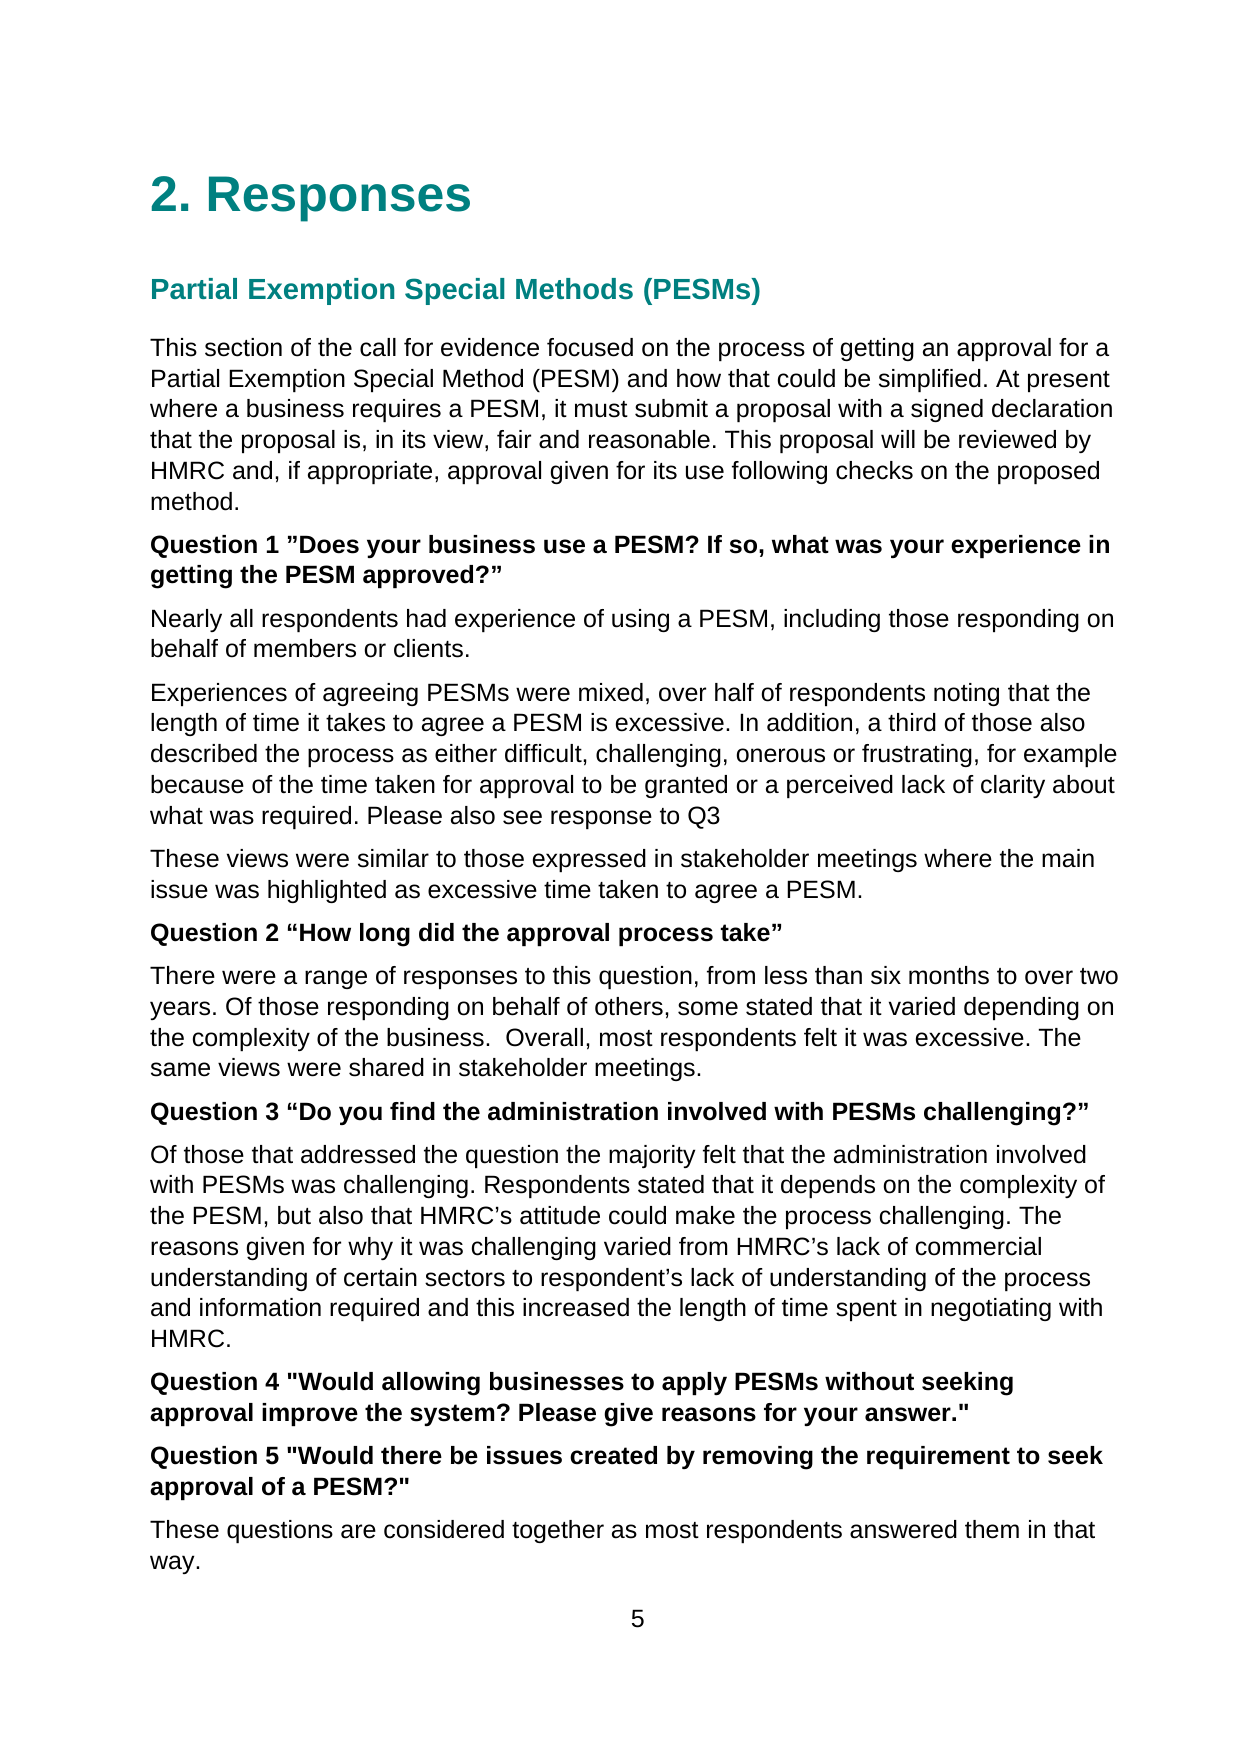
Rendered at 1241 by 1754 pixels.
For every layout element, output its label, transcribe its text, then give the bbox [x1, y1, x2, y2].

text These views were similar to those expressed in stakeholder meetings where the main issue was highlighted as excessive time taken to agree a PESM. [150, 844, 1125, 903]
text Experiences of agreeing PESMs were mixed, over half of respondents noting that the length of time it takes to agree a PESM is excessive. In addition, a third of those also described the process as either difficult, challenging, onerous or frustrating, for example because of the time taken for approval to be granted or a perceived lack of clarity about what was required. Please also see response to Q3 [150, 678, 1125, 829]
text Question 4 "Would allowing businesses to apply PESMs without seeking approval improve the system? Please give reasons for your answer." [150, 1367, 1125, 1427]
text Question 1 ”Does your business use a PESM? If so, what was your experience in getting the PESM approved?” [150, 530, 1125, 589]
text There were a range of responses to this question, from less than six months to over two years. Of those responding on behalf of others, some stated that it varied depending on the complexity of the business. Overall, most respondents felt it was excessive. The same views were shared in stakeholder meetings. [150, 961, 1125, 1082]
text Question 3 “Do you find the administration involved with PESMs challenging?” [150, 1096, 1125, 1125]
text Question 2 “How long did the approval process take” [150, 918, 1125, 947]
subtitle 2. Responses [150, 164, 1125, 222]
subtitle Partial Exemption Special Methods (PESMs) [150, 272, 1125, 306]
text Question 5 "Would there be issues created by removing the requirement to seek approval of a PESM?" [150, 1441, 1125, 1501]
text Nearly all respondents had experience of using a PESM, including those responding on behalf of members or clients. [150, 604, 1125, 663]
text This section of the call for evidence focused on the process of getting an approval for a Partial Exemption Special Method (PESM) and how that could be simplified. At present where a business requires a PESM, it must submit a proposal with a signed declaration that the proposal is, in its view, fair and reasonable. This proposal will be reviewed by HMRC and, if appropriate, approval given for its use following checks on the proposed method. [150, 333, 1125, 515]
text These questions are considered together as most respondents answered them in that way. [150, 1515, 1125, 1575]
text Of those that addressed the question the majority felt that the administration involved with PESMs was challenging. Respondents stated that it depends on the complexity of the PESM, but also that HMRC’s attitude could make the process challenging. The reasons given for why it was challenging varied from HMRC’s lack of commercial understanding of certain sectors to respondent’s lack of understanding of the process and information required and this increased the length of time spent in negotiating with HMRC. [150, 1140, 1125, 1353]
